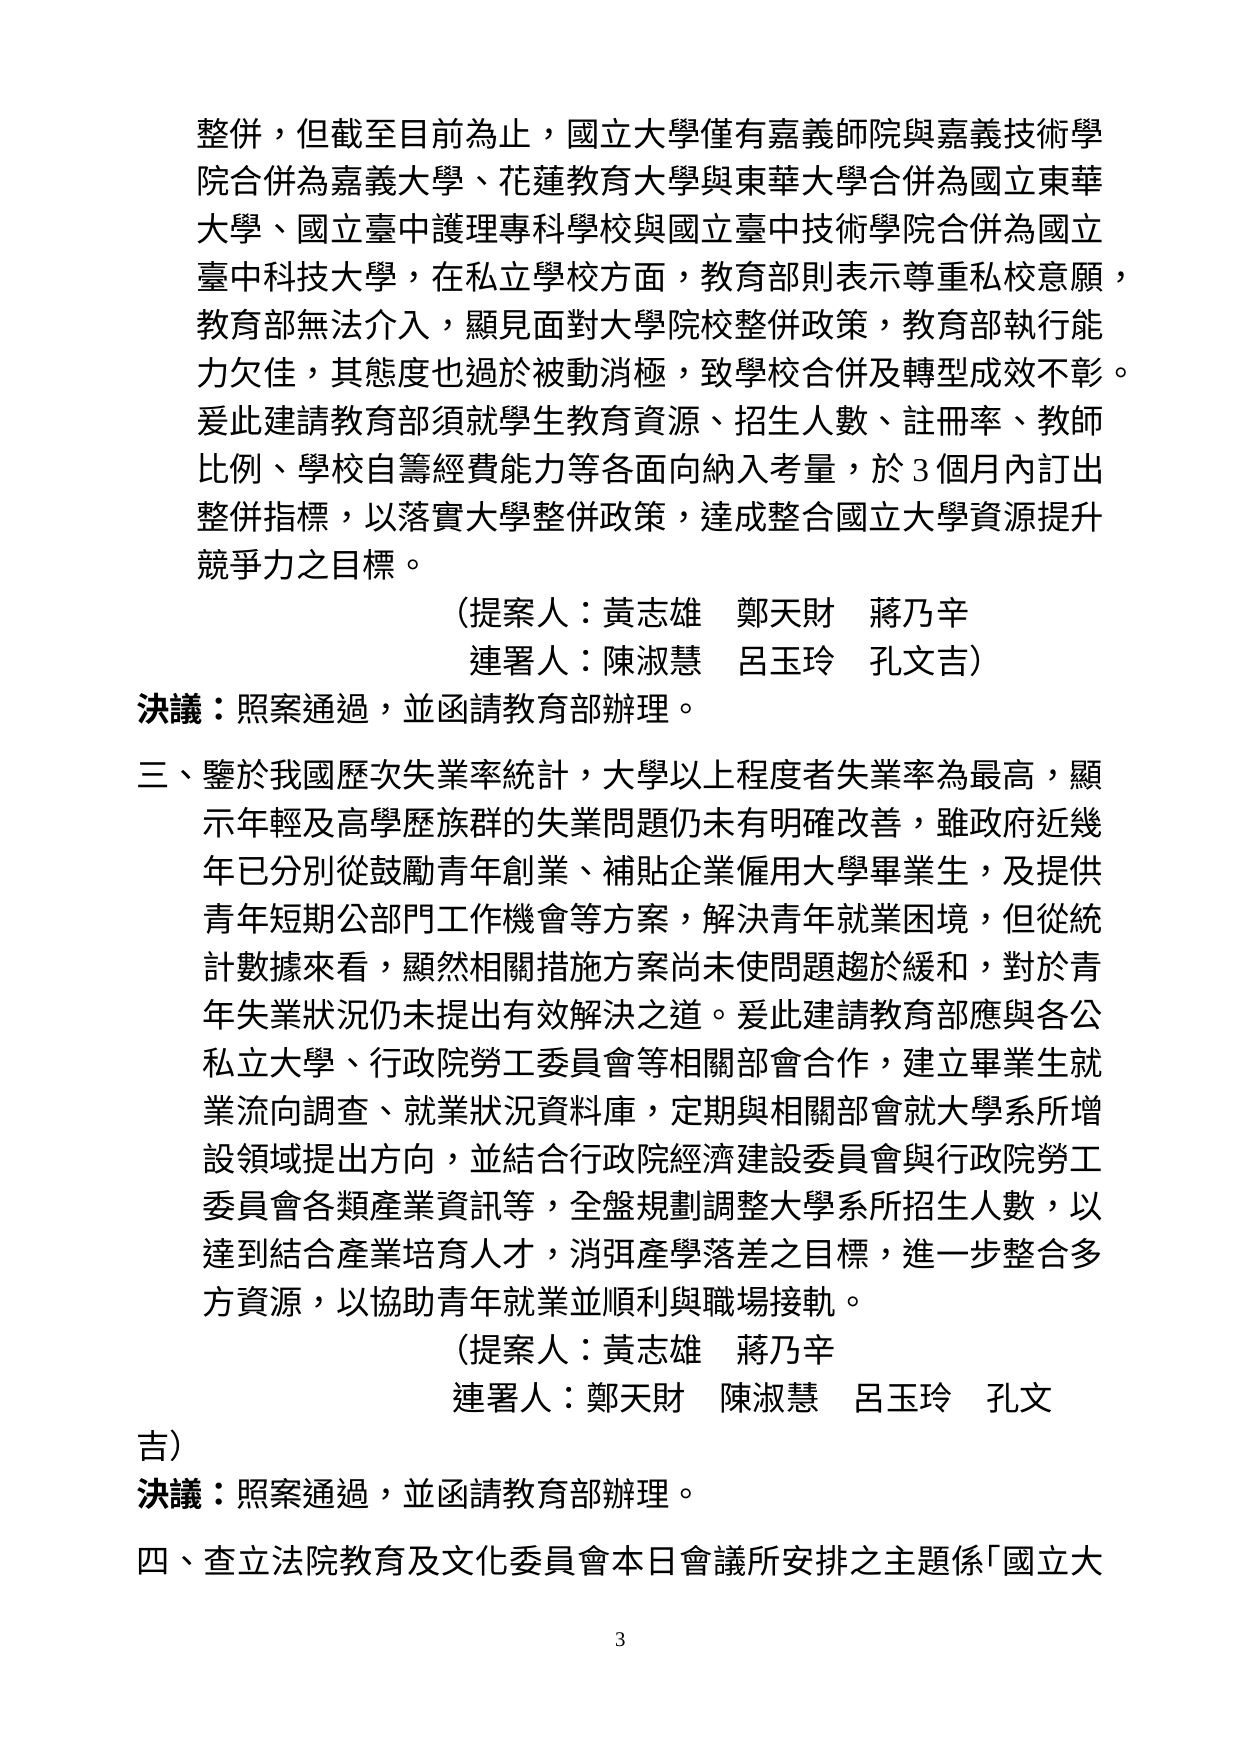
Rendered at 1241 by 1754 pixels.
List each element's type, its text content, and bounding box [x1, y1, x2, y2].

text 決議：照案通過，並函請教育部辦理。 [136, 683, 1104, 731]
text 連署人：鄭天財 陳淑慧 呂玉玲 孔文吉） [136, 1372, 1104, 1468]
text 三、鑒於我國歷次失業率統計，大學以上程度者失業率為最高，顯示年輕及高學歷族群的失業問題仍未有明確改善，雖政府近幾年已分別從鼓勵青年創業、補貼企業僱用大學畢業生，及提供青年短期公部門工作機會等方案，解決青年就業困境，但從統計數據來看，顯然相關措施方案尚未使問題趨於緩和，對於青年失業狀況仍未提出有效解決之道。爰此建請教育部應與各公私立大學、行政院勞工委員會等相關部會合作，建立畢業生就業流向調查、就業狀況資料庫，定期與相關部會就大學系所增設領域提出方向，並結合行政院經濟建設委員會與行政院勞工委員會各類產業資訊等，全盤規劃調整大學系所招生人數，以達到結合產業培育人才，消弭產學落差之目標，進一步整合多方資源，以協助青年就業並順利與職場接軌。 [136, 749, 1104, 1324]
text （提案人：黃志雄 鄭天財 蔣乃辛 [136, 587, 1104, 635]
text 決議：照案通過，並函請教育部辦理。 [136, 1468, 1104, 1516]
text 連署人：陳淑慧 呂玉玲 孔文吉） [136, 635, 1104, 683]
text （提案人：黃志雄 蔣乃辛 [136, 1324, 1104, 1372]
text 四、查立法院教育及文化委員會本日會議所安排之主題係｢國立大 [136, 1535, 1104, 1583]
text 二、為提升高教品質及達到大學減量目的，教育部多年前推動大學整併，但截至目前為止，國立大學僅有嘉義師院與嘉義技術學院合併為嘉義大學、花蓮教育大學與東華大學合併為國立東華大學、國立臺中護理專科學校與國立臺中技術學院合併為國立臺中科技大學，在私立學校方面，教育部則表示尊重私校意願，教育部無法介入，顯見面對大學院校整併政策，教育部執行能力欠佳，其態度也過於被動消極，致學校合併及轉型成效不彰。爰此建請教育部須就學生教育資源、招生人數、註冊率、教師比例、學校自籌經費能力等各面向納入考量，於3個月內訂出整併指標，以落實大學整併政策，達成整合國立大學資源提升競爭力之目標。 [136, 108, 1104, 587]
